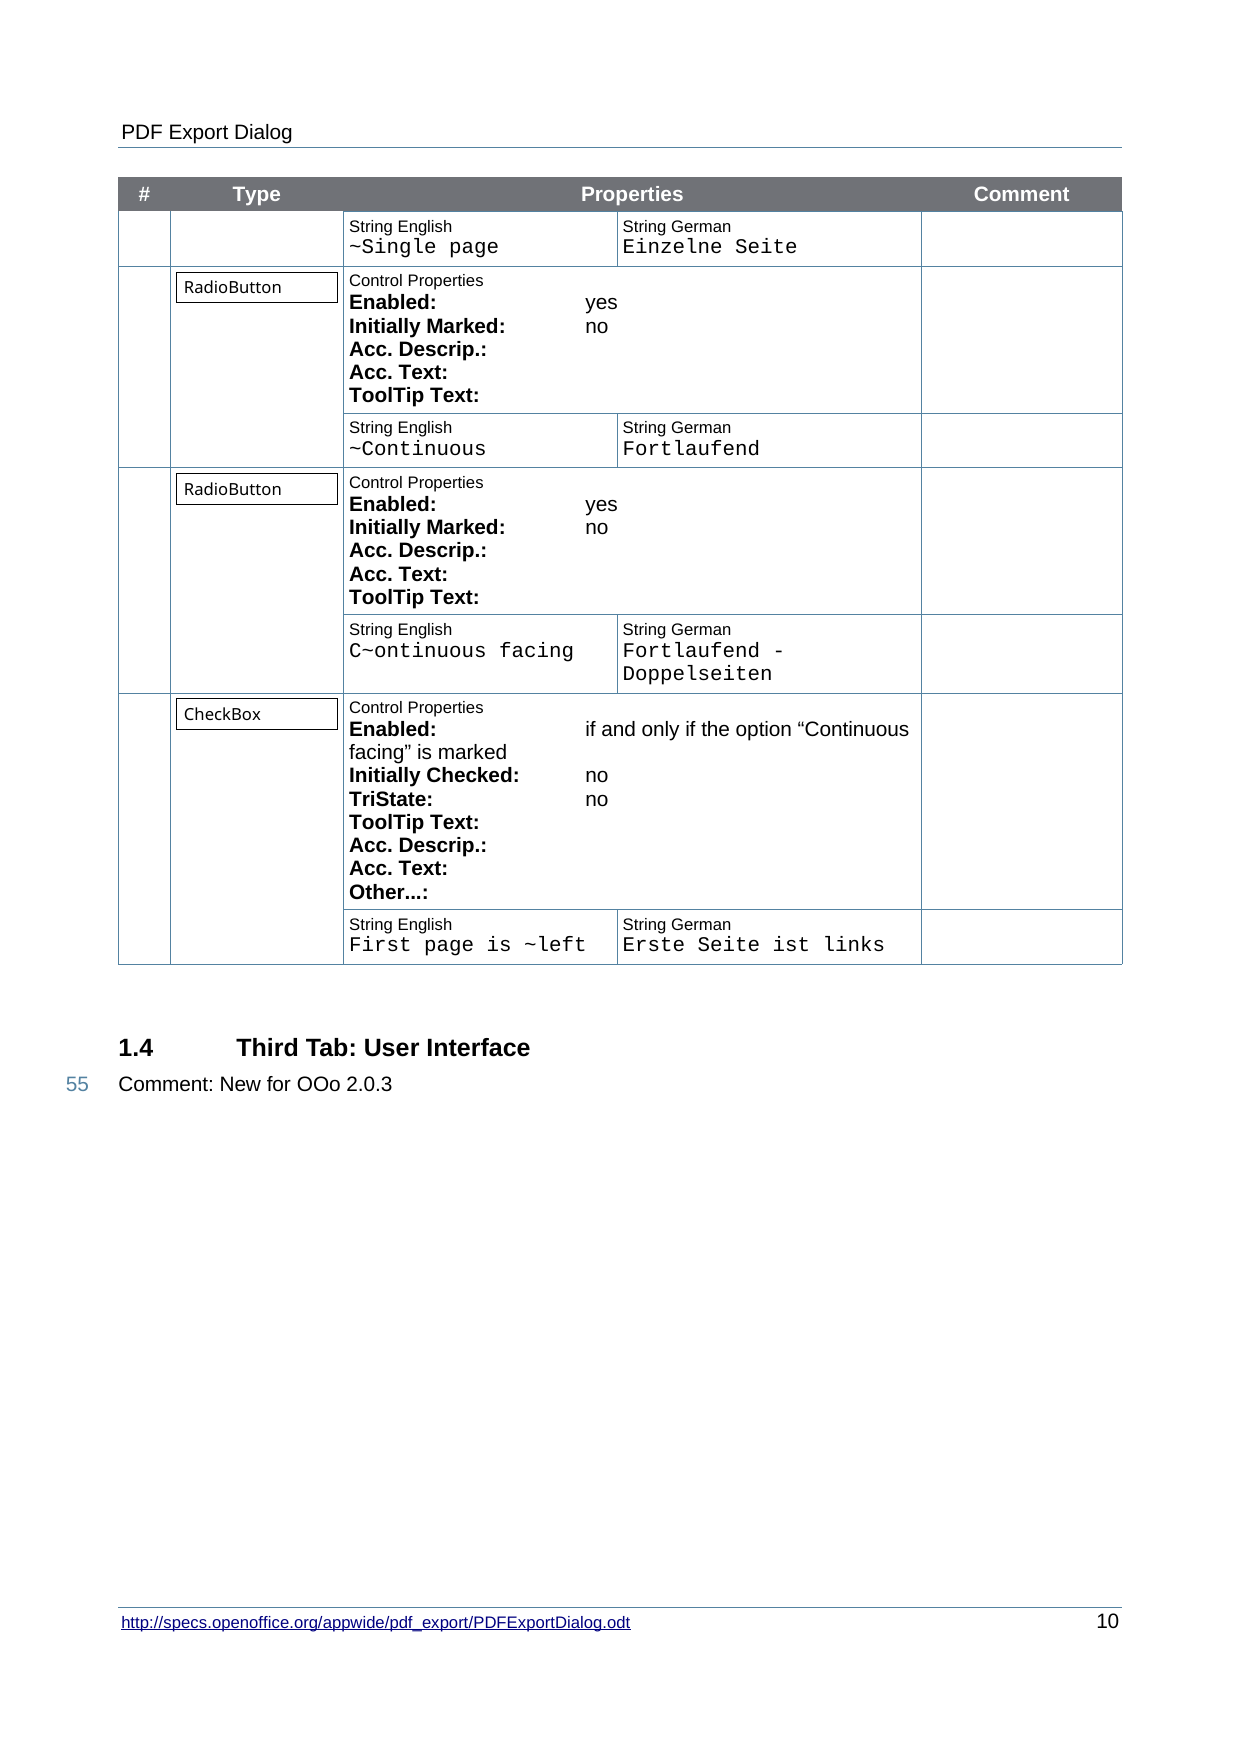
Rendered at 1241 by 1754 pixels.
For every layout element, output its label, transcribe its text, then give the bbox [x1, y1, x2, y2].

table_cell [171, 694, 343, 964]
table_cell <#> [119, 468, 170, 693]
table_header Comment [921, 177, 1122, 211]
table_cell String English First page is ~left [344, 910, 617, 964]
table_cell String German Fortlaufend - Doppelseiten [618, 615, 921, 693]
table_cell [922, 910, 1122, 964]
table_header Type [170, 177, 343, 211]
table_cell [171, 267, 343, 467]
table_header # [118, 177, 170, 211]
table_cell String English ~Continuous [344, 414, 617, 467]
table_cell [922, 212, 1122, 266]
subtitle Third Tab: User Interface [118, 1033, 1122, 1061]
table_header Control Properties Enabled: if and only if the option “Continuous facing” is marked Initially Checked: no TriState: no ToolTip Text: <If needed specify tip here> Acc. Descrip.: <If needed specify text here> Acc. Text: <If needed specify text here> Other...: <If needed specify here> [344, 694, 921, 909]
table_cell String English ~Single page [344, 212, 617, 266]
table_cell String German Erste Seite ist links [618, 910, 921, 964]
table_cell <#> [119, 694, 170, 964]
table_cell String German Fortlaufend [618, 414, 921, 467]
table_cell String German Einzelne Seite [618, 212, 921, 266]
table_header [922, 267, 1122, 413]
table_header [922, 694, 1122, 909]
table_cell [171, 468, 343, 693]
table_header [922, 468, 1122, 614]
text Comment: New for OOo 2.0.3 [118, 1073, 1122, 1096]
table_header Control Properties Enabled: yes Initially Marked: no Acc. Descrip.: <If needed specify text here> Acc. Text: <If needed specify text here> ToolTip Text: <If needed specify tip here> [344, 468, 921, 614]
table_cell <#> [119, 267, 170, 467]
table_cell String English C~ontinuous facing [344, 615, 617, 693]
table_cell [171, 211, 343, 266]
table_cell [922, 414, 1122, 467]
table_cell <#> [119, 211, 170, 266]
table_cell [922, 615, 1122, 693]
table_header Control Properties Enabled: yes Initially Marked: no Acc. Descrip.: <If needed specify text here> Acc. Text: <If needed specify text here> ToolTip Text: <If needed specify tip here> [344, 267, 921, 413]
table_header Properties [343, 177, 921, 211]
